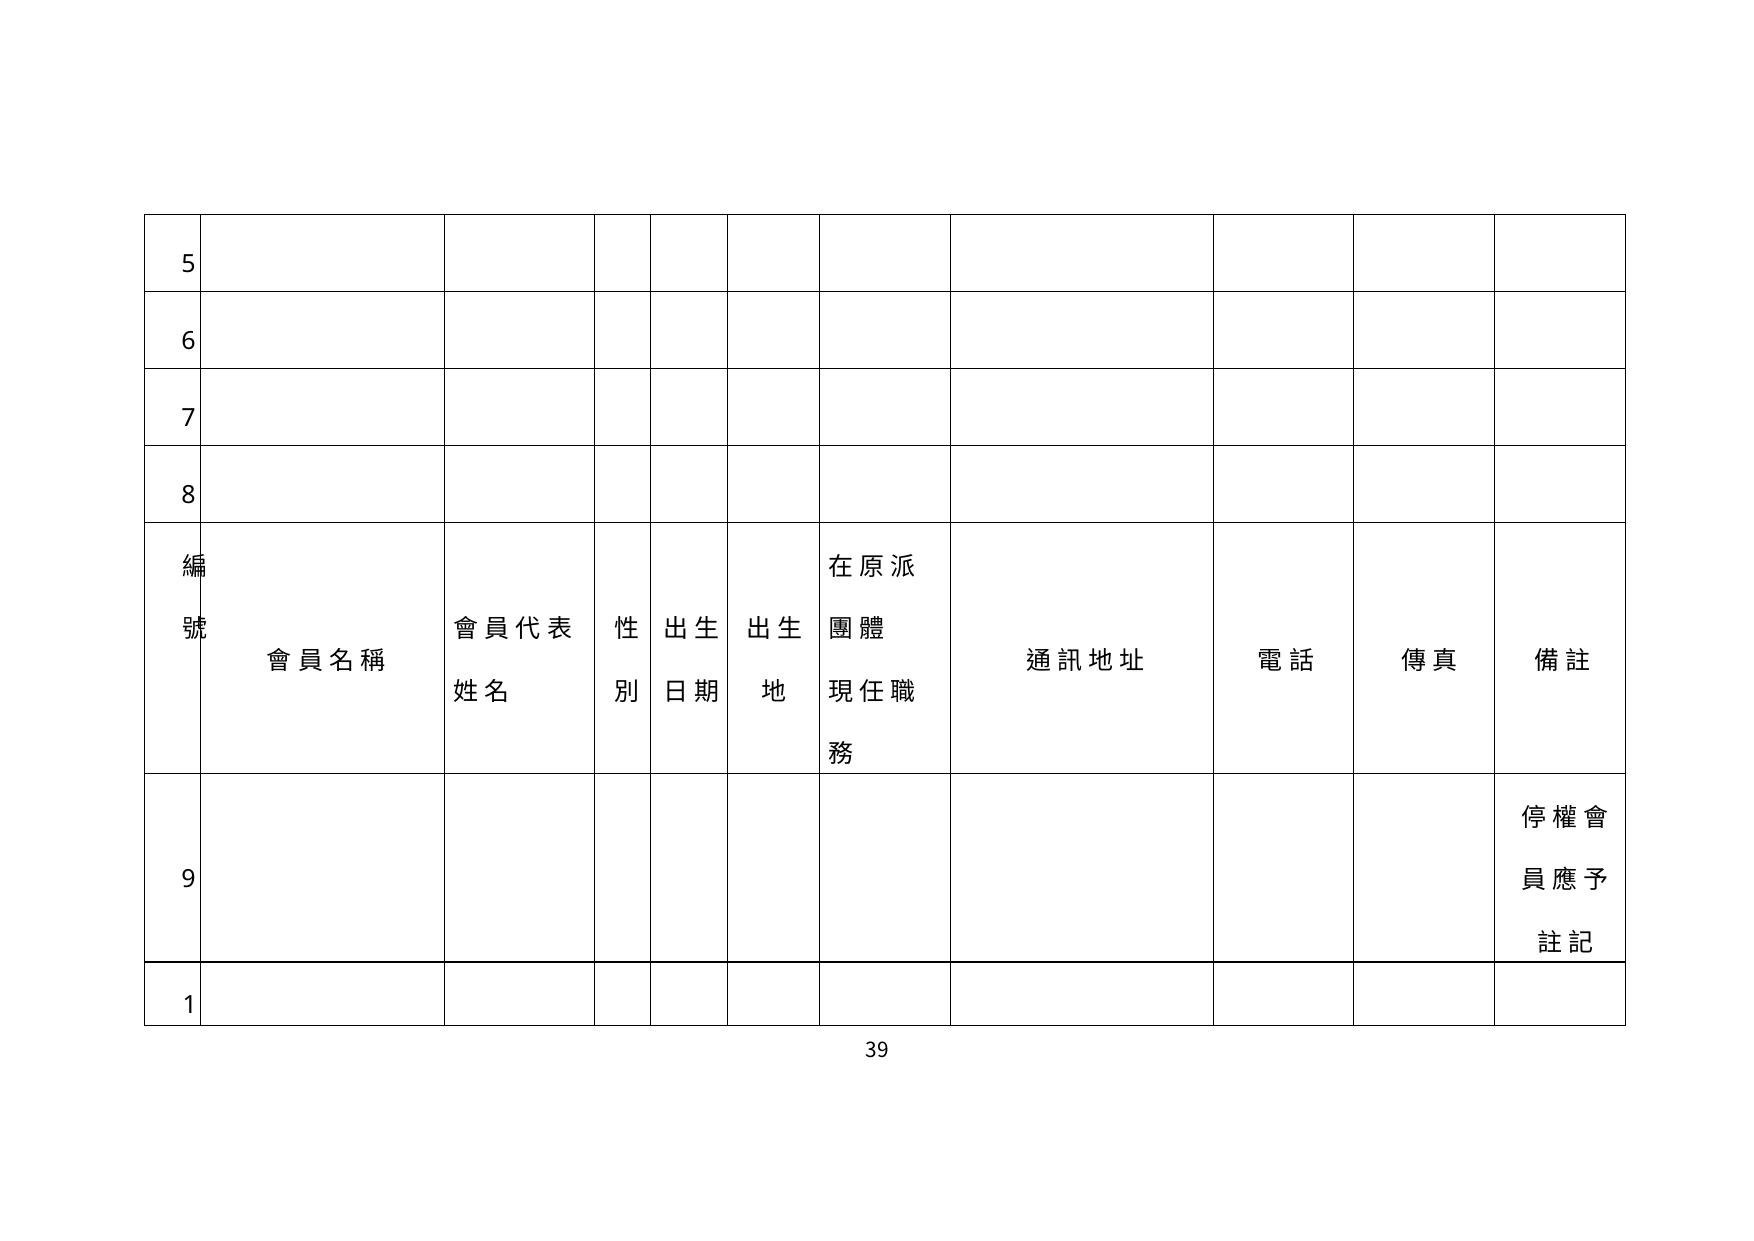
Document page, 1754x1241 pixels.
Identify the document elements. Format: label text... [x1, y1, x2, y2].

table_cell 通訊地址 [951, 523, 1213, 773]
table_cell [1214, 292, 1353, 368]
table_cell 6 [145, 292, 200, 368]
table_cell 備註 [1495, 523, 1625, 773]
table_cell [201, 774, 444, 961]
table_cell [1354, 292, 1494, 368]
table_cell [1354, 963, 1494, 1025]
table_cell [595, 774, 650, 961]
table_cell [201, 369, 444, 445]
table_cell [201, 292, 444, 368]
table_cell 會員代表 姓名 [445, 523, 594, 773]
table_cell 9 [145, 774, 200, 961]
table_cell [595, 369, 650, 445]
table_cell [1354, 369, 1494, 445]
table_cell 會員名稱 [201, 523, 444, 773]
table_cell [651, 774, 727, 961]
table_cell 1 [145, 963, 200, 1025]
table_cell [820, 215, 950, 291]
table_cell [951, 963, 1213, 1025]
table_cell [728, 292, 819, 368]
table_cell [1214, 774, 1353, 961]
table_cell [951, 292, 1213, 368]
table_cell [1354, 215, 1494, 291]
table_cell [201, 215, 444, 291]
table_cell 電話 [1214, 523, 1353, 773]
table_cell [445, 963, 594, 1025]
table_cell [651, 292, 727, 368]
table_cell [595, 292, 650, 368]
table_cell [1495, 963, 1625, 1025]
table_cell [820, 369, 950, 445]
table_cell [595, 446, 650, 522]
table_cell 出生 日期 [651, 523, 727, 773]
table_cell [201, 963, 444, 1025]
table_cell [728, 963, 819, 1025]
table_cell 出生地 [728, 523, 819, 773]
table_cell [820, 292, 950, 368]
table_cell [728, 774, 819, 961]
table_cell 在原派團體 現任職務 [820, 523, 950, 773]
table_cell [951, 215, 1213, 291]
table_cell [201, 446, 444, 522]
table_cell 性別 [595, 523, 650, 773]
table_cell [1214, 446, 1353, 522]
table_cell [820, 774, 950, 961]
table_cell [1354, 446, 1494, 522]
table_cell [951, 446, 1213, 522]
table_cell [445, 774, 594, 961]
table_cell [728, 369, 819, 445]
table_cell [820, 963, 950, 1025]
table_cell 7 [145, 369, 200, 445]
table_cell [651, 215, 727, 291]
table_cell [445, 446, 594, 522]
table_cell 5 [145, 215, 200, 291]
table_cell [651, 369, 727, 445]
table_cell [445, 292, 594, 368]
table_cell [445, 369, 594, 445]
table_cell [595, 215, 650, 291]
table_cell [820, 446, 950, 522]
table_cell [951, 774, 1213, 961]
table_cell [728, 446, 819, 522]
table_cell 8 [145, 446, 200, 522]
table_cell [1495, 369, 1625, 445]
table_cell [1214, 369, 1353, 445]
table_cell [651, 446, 727, 522]
table_cell [951, 369, 1213, 445]
table_cell [595, 963, 650, 1025]
table_cell [728, 215, 819, 291]
table_cell [1495, 446, 1625, 522]
table_cell [445, 215, 594, 291]
table_cell [651, 963, 727, 1025]
table_cell 傳真 [1354, 523, 1494, 773]
table_cell 停權會員應予註記 [1495, 774, 1625, 961]
table_cell [1354, 774, 1494, 961]
table_cell 編號 [145, 523, 200, 773]
table_cell [1495, 215, 1625, 291]
table_cell [1214, 215, 1353, 291]
table_cell [1495, 292, 1625, 368]
table_cell [1214, 963, 1353, 1025]
